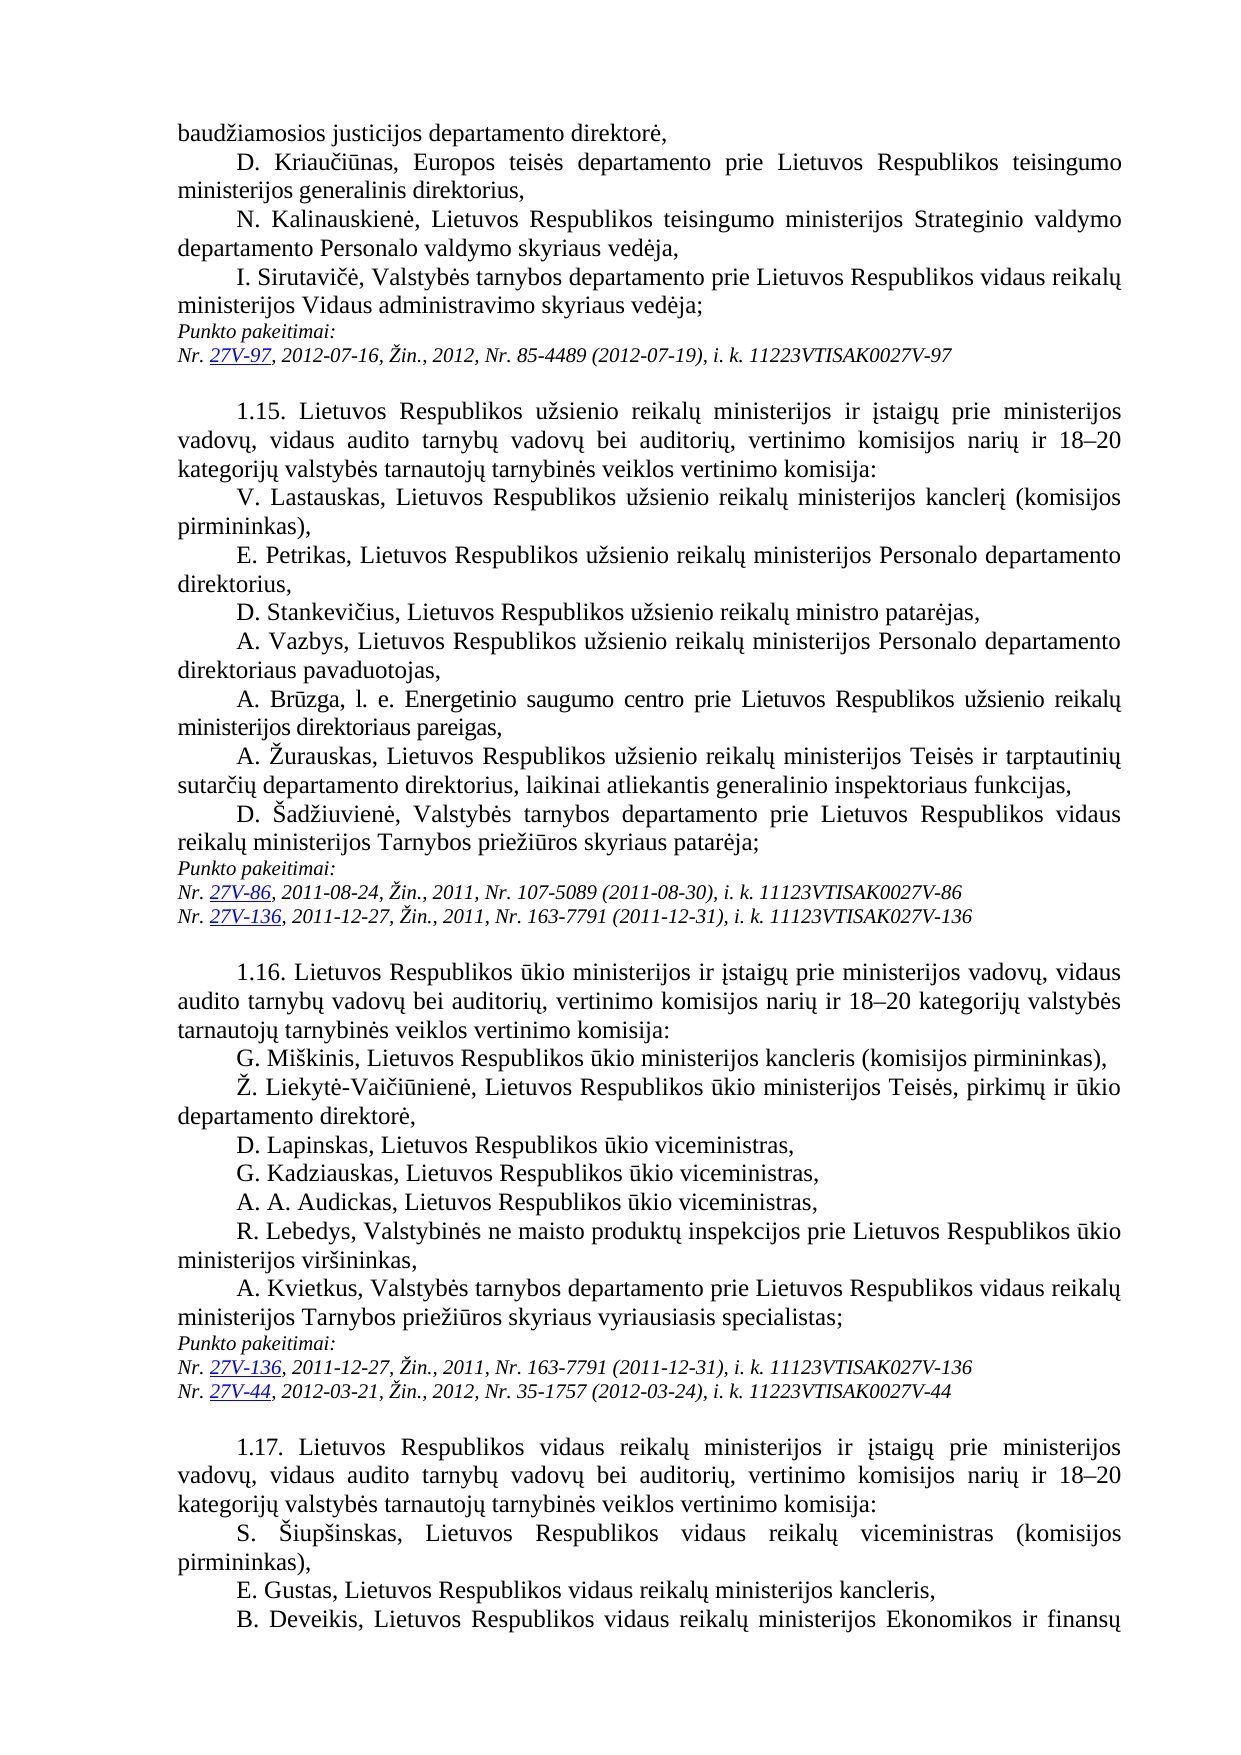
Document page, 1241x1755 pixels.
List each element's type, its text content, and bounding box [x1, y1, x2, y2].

text A. A. Audickas, Lietuvos Respublikos ūkio viceministras, [177, 1187, 1122, 1216]
text A. Vazbys, Lietuvos Respublikos užsienio reikalų ministerijos Personalo departamento direktoriaus pavaduotojas, [177, 626, 1122, 684]
text A. Kvietkus, Valstybės tarnybos departamento prie Lietuvos Respublikos vidaus reikalų ministerijos Tarnybos priežiūros skyriaus vyriausiasis specialistas; [177, 1273, 1122, 1331]
text G. Miškinis, Lietuvos Respublikos ūkio ministerijos kancleris (komisijos pirmininkas), [177, 1043, 1122, 1072]
text Nr. 27V-136, 2011-12-27, Žin., 2011, Nr. 163-7791 (2011-12-31), i. k. 11123VTISAK027V-136 [177, 904, 1122, 928]
text G. Kadziauskas, Lietuvos Respublikos ūkio viceministras, [177, 1158, 1122, 1187]
text E. Gustas, Lietuvos Respublikos vidaus reikalų ministerijos kancleris, [177, 1576, 1122, 1604]
text D. Šadžiuvienė, Valstybės tarnybos departamento prie Lietuvos Respublikos vidaus reikalų ministerijos Tarnybos priežiūros skyriaus patarėja; [177, 799, 1122, 856]
text E. Petrikas, Lietuvos Respublikos užsienio reikalų ministerijos Personalo departamento direktorius, [177, 540, 1122, 597]
text Ž. Liekytė-Vaičiūnienė, Lietuvos Respublikos ūkio ministerijos Teisės, pirkimų ir ūkio departamento direktorė, [177, 1072, 1122, 1130]
text R. Lebedys, Valstybinės ne maisto produktų inspekcijos prie Lietuvos Respublikos ūkio ministerijos viršininkas, [177, 1216, 1122, 1273]
text Nr. 27V-97, 2012-07-16, Žin., 2012, Nr. 85-4489 (2012-07-19), i. k. 11223VTISAK0027V-97 [177, 343, 1122, 367]
text B. Deveikis, Lietuvos Respublikos vidaus reikalų ministerijos Ekonomikos ir finansų [177, 1604, 1122, 1633]
text D. Kriaučiūnas, Europos teisės departamento prie Lietuvos Respublikos teisingumo ministerijos generalinis direktorius, [177, 147, 1122, 204]
text Nr. 27V-86, 2011-08-24, Žin., 2011, Nr. 107-5089 (2011-08-30), i. k. 11123VTISAK0027V-86 [177, 880, 1122, 904]
text 1.15. Lietuvos Respublikos užsienio reikalų ministerijos ir įstaigų prie ministerijos vadovų, vidaus audito tarnybų vadovų bei auditorių, vertinimo komisijos narių ir 18–20 kategorijų valstybės tarnautojų tarnybinės veiklos vertinimo komisija: [177, 396, 1122, 482]
text Punkto pakeitimai: [177, 856, 1122, 880]
text 1.16. Lietuvos Respublikos ūkio ministerijos ir įstaigų prie ministerijos vadovų, vidaus audito tarnybų vadovų bei auditorių, vertinimo komisijos narių ir 18–20 kategorijų valstybės tarnautojų tarnybinės veiklos vertinimo komisija: [177, 957, 1122, 1043]
text Punkto pakeitimai: [177, 319, 1122, 343]
text A. Brūzga, l. e. Energetinio saugumo centro prie Lietuvos Respublikos užsienio reikalų ministerijos direktoriaus pareigas, [177, 684, 1122, 741]
text A. Žurauskas, Lietuvos Respublikos užsienio reikalų ministerijos Teisės ir tarptautinių sutarčių departamento direktorius, laikinai atliekantis generalinio inspektoriaus funkcijas, [177, 741, 1122, 799]
text 1.17. Lietuvos Respublikos vidaus reikalų ministerijos ir įstaigų prie ministerijos vadovų, vidaus audito tarnybų vadovų bei auditorių, vertinimo komisijos narių ir 18–20 kategorijų valstybės tarnautojų tarnybinės veiklos vertinimo komisija: [177, 1432, 1122, 1518]
text Punkto pakeitimai: [177, 1331, 1122, 1355]
text S. Šiupšinskas, Lietuvos Respublikos vidaus reikalų viceministras (komisijos pirmininkas), [177, 1518, 1122, 1576]
text N. Kalinauskienė, Lietuvos Respublikos teisingumo ministerijos Strateginio valdymo departamento Personalo valdymo skyriaus vedėja, [177, 204, 1122, 262]
text baudžiamosios justicijos departamento direktorė, [177, 118, 1122, 147]
text I. Sirutavičė, Valstybės tarnybos departamento prie Lietuvos Respublikos vidaus reikalų ministerijos Vidaus administravimo skyriaus vedėja; [177, 262, 1122, 319]
text D. Lapinskas, Lietuvos Respublikos ūkio viceministras, [177, 1130, 1122, 1158]
text Nr. 27V-136, 2011-12-27, Žin., 2011, Nr. 163-7791 (2011-12-31), i. k. 11123VTISAK027V-136 [177, 1355, 1122, 1379]
text V. Lastauskas, Lietuvos Respublikos užsienio reikalų ministerijos kanclerį (komisijos pirmininkas), [177, 482, 1122, 540]
text Nr. 27V-44, 2012-03-21, Žin., 2012, Nr. 35-1757 (2012-03-24), i. k. 11223VTISAK0027V-44 [177, 1379, 1122, 1403]
text D. Stankevičius, Lietuvos Respublikos užsienio reikalų ministro patarėjas, [177, 597, 1122, 626]
